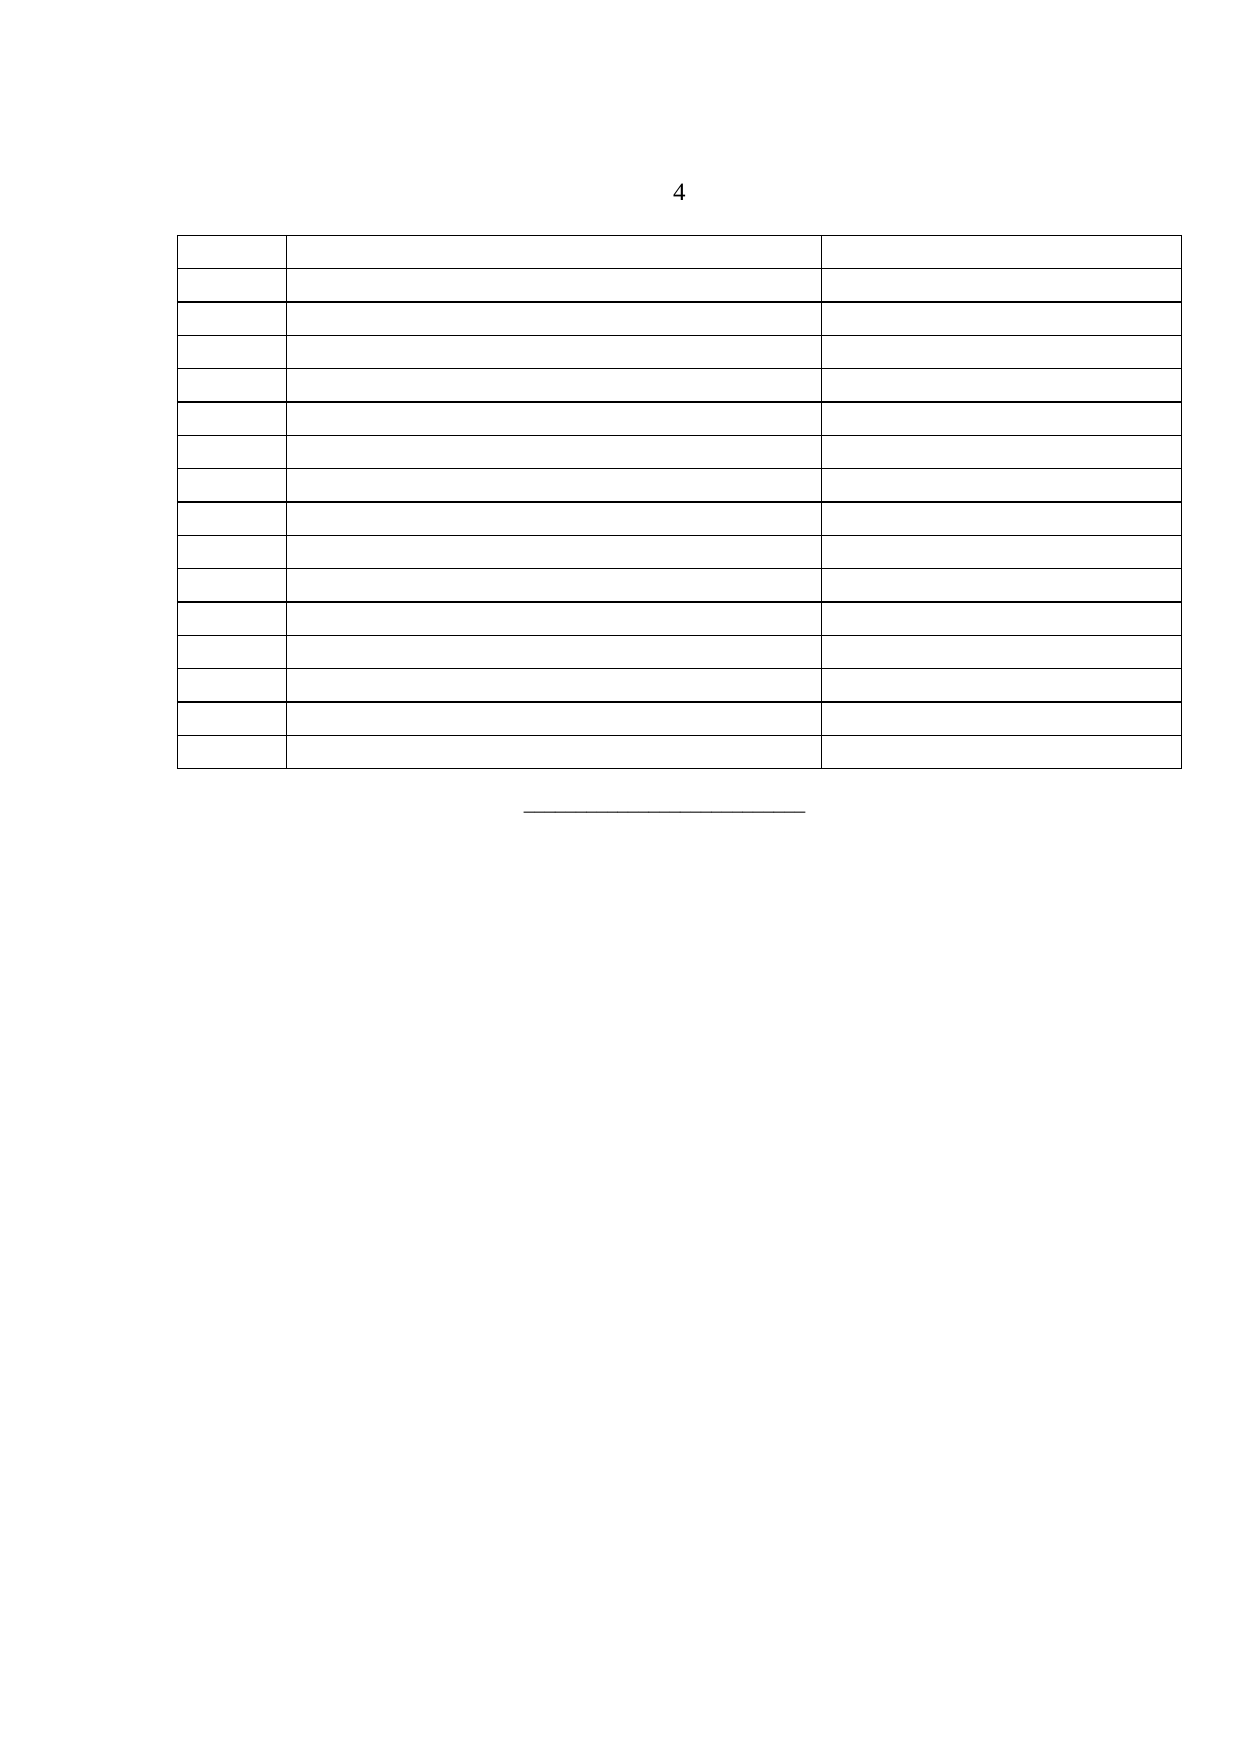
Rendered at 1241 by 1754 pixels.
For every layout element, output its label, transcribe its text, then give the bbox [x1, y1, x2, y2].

table_cell [822, 536, 1181, 568]
table_cell [178, 603, 286, 635]
table_cell [822, 703, 1181, 735]
table_cell [287, 669, 821, 701]
table_cell [287, 236, 821, 268]
table_cell [287, 369, 821, 401]
table_cell [178, 336, 286, 368]
table_cell [822, 469, 1181, 501]
table_cell [822, 436, 1181, 468]
text ___________________________ [148, 791, 1181, 815]
table_cell [287, 636, 821, 668]
table_cell [822, 736, 1181, 768]
table_cell [287, 503, 821, 535]
table_cell [178, 369, 286, 401]
table_cell [287, 469, 821, 501]
table_cell [178, 503, 286, 535]
table_cell [287, 569, 821, 601]
table_cell [822, 403, 1181, 435]
table_cell [178, 636, 286, 668]
table_cell [178, 536, 286, 568]
table_cell [822, 236, 1181, 268]
table_cell [287, 436, 821, 468]
table_cell [178, 736, 286, 768]
table_cell [287, 703, 821, 735]
table_cell [287, 303, 821, 335]
table_cell [287, 403, 821, 435]
table_cell [178, 469, 286, 501]
table_cell [287, 736, 821, 768]
table_cell [178, 303, 286, 335]
table_cell [822, 303, 1181, 335]
table_cell [287, 336, 821, 368]
table_cell [822, 269, 1181, 301]
table_cell [822, 336, 1181, 368]
table_cell [178, 703, 286, 735]
table_cell [178, 236, 286, 268]
table_cell [287, 269, 821, 301]
table_cell [178, 436, 286, 468]
table_cell [822, 636, 1181, 668]
table_cell [178, 569, 286, 601]
table_cell [287, 603, 821, 635]
table_cell [178, 269, 286, 301]
table_cell [287, 536, 821, 568]
table_cell [822, 503, 1181, 535]
table_cell [822, 603, 1181, 635]
table_cell [822, 369, 1181, 401]
table_cell [822, 569, 1181, 601]
table_cell [178, 403, 286, 435]
table_cell [178, 669, 286, 701]
table_cell [822, 669, 1181, 701]
